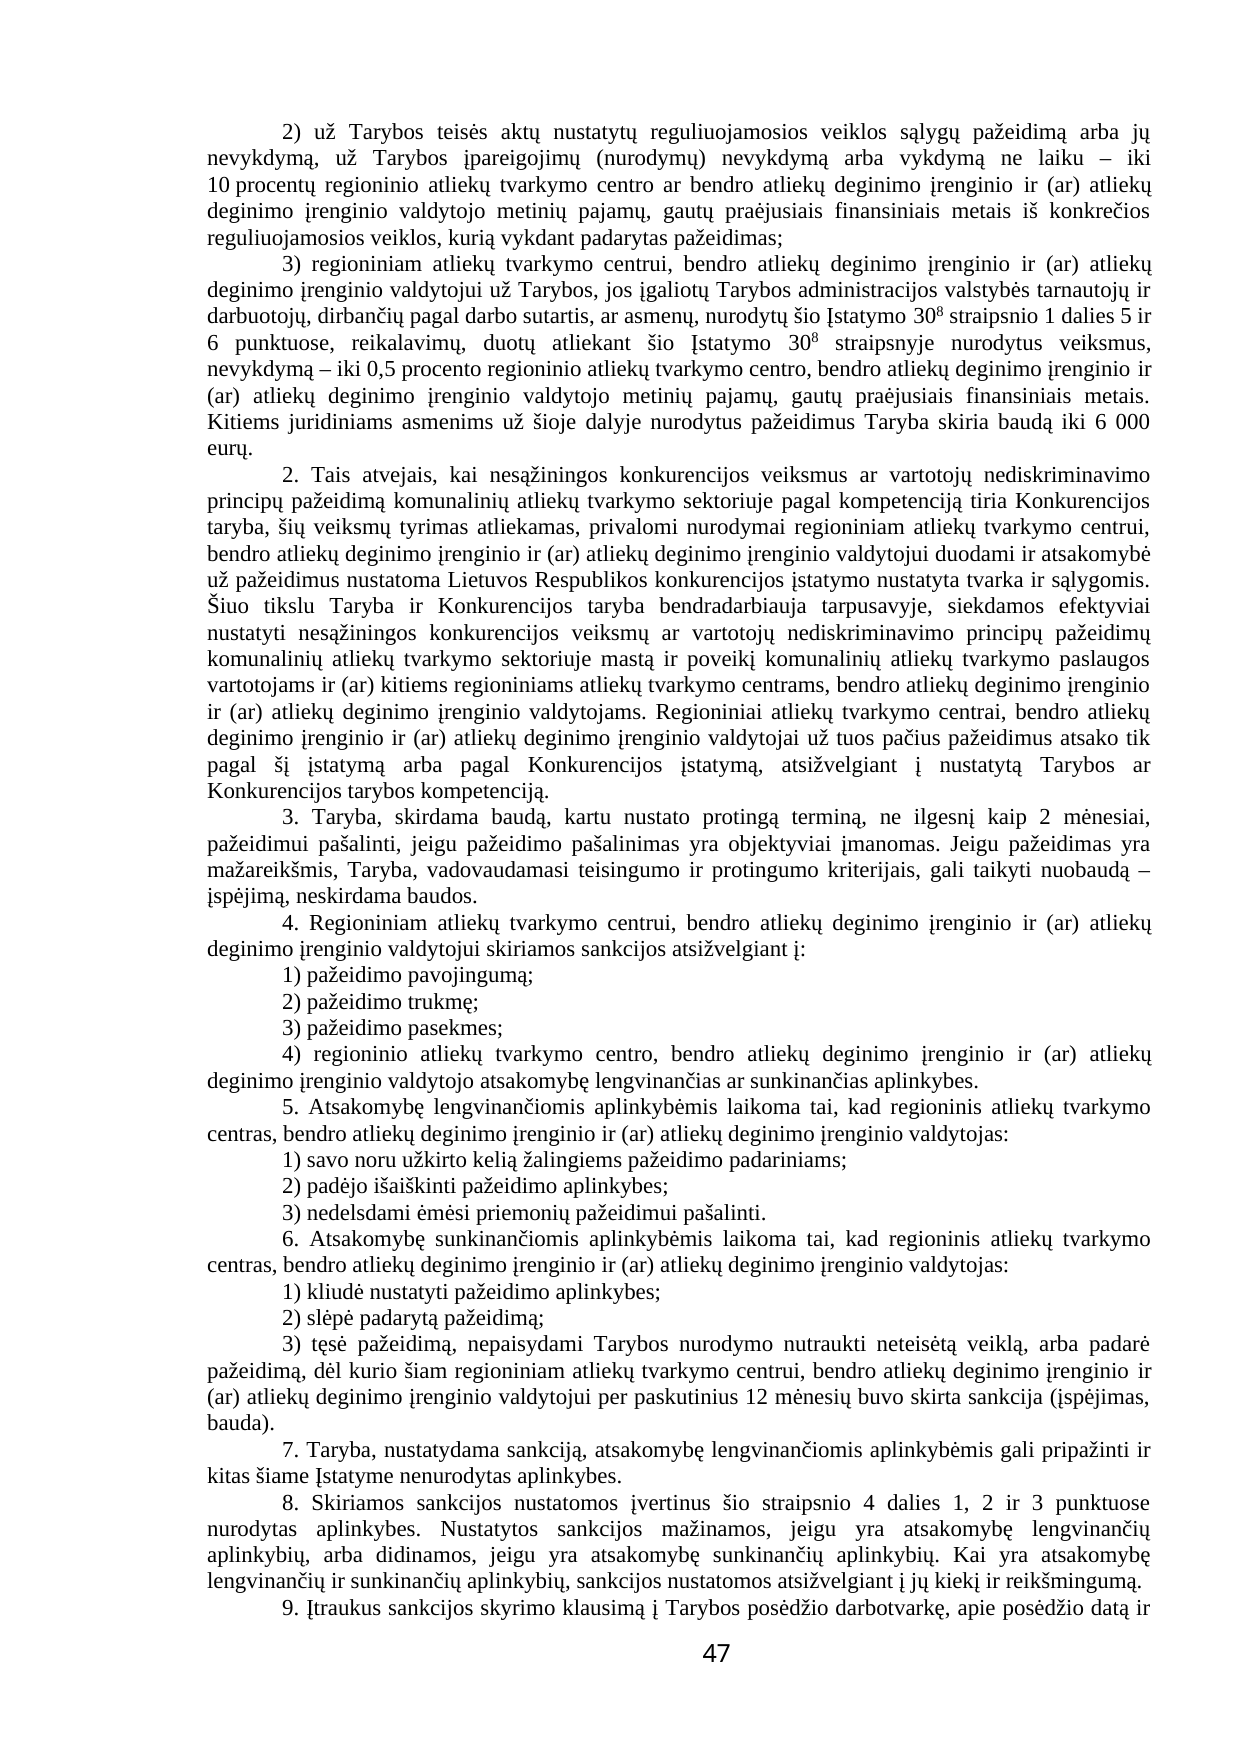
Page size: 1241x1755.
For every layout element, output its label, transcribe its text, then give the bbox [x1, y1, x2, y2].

text 4. Regioniniam atliekų tvarkymo centrui, bendro atliekų deginimo įrenginio ir (ar) atliekų deginimo įrenginio valdytojui skiriamos sankcijos atsižvelgiant į: [207, 909, 1152, 961]
text 2. Tais atvejais, kai nesąžiningos konkurencijos veiksmus ar vartotojų nediskriminavimo principų pažeidimą komunalinių atliekų tvarkymo sektoriuje pagal kompetenciją tiria Konkurencijos taryba, šių veiksmų tyrimas atliekamas, privalomi nurodymai regioniniam atliekų tvarkymo centrui, bendro atliekų deginimo įrenginio ir (ar) atliekų deginimo įrenginio valdytojui duodami ir atsakomybė už pažeidimus nustatoma Lietuvos Respublikos konkurencijos įstatymo nustatyta tvarka ir sąlygomis. Šiuo tikslu Taryba ir Konkurencijos taryba bendradarbiauja tarpusavyje, siekdamos efektyviai nustatyti nesąžiningos konkurencijos veiksmų ar vartotojų nediskriminavimo principų pažeidimų komunalinių atliekų tvarkymo sektoriuje mastą ir poveikį komunalinių atliekų tvarkymo paslaugos vartotojams ir (ar) kitiems regioniniams atliekų tvarkymo centrams, bendro atliekų deginimo įrenginio ir (ar) atliekų deginimo įrenginio valdytojams. Regioniniai atliekų tvarkymo centrai, bendro atliekų deginimo įrenginio ir (ar) atliekų deginimo įrenginio valdytojai už tuos pačius pažeidimus atsako tik pagal šį įstatymą arba pagal Konkurencijos įstatymą, atsižvelgiant į nustatytą Tarybos ar Konkurencijos tarybos kompetenciją. [207, 461, 1152, 803]
text 2) pažeidimo trukmę; [207, 988, 1152, 1014]
text 3) tęsė pažeidimą, nepaisydami Tarybos nurodymo nutraukti neteisėtą veiklą, arba padarė pažeidimą, dėl kurio šiam regioniniam atliekų tvarkymo centrui, bendro atliekų deginimo įrenginio ir (ar) atliekų deginimo įrenginio valdytojui per paskutinius 12 mėnesių buvo skirta sankcija (įspėjimas, bauda). [207, 1330, 1152, 1436]
text 1) savo noru užkirto kelią žalingiems pažeidimo padariniams; [207, 1146, 1152, 1172]
text 2) už Tarybos teisės aktų nustatytų reguliuojamosios veiklos sąlygų pažeidimą arba jų nevykdymą, už Tarybos įpareigojimų (nurodymų) nevykdymą arba vykdymą ne laiku – iki 10 procentų regioninio atliekų tvarkymo centro ar bendro atliekų deginimo įrenginio ir (ar) atliekų deginimo įrenginio valdytojo metinių pajamų, gautų praėjusiais finansiniais metais iš konkrečios reguliuojamosios veiklos, kurią vykdant padarytas pažeidimas; [207, 118, 1152, 250]
text 6. Atsakomybę sunkinančiomis aplinkybėmis laikoma tai, kad regioninis atliekų tvarkymo centras, bendro atliekų deginimo įrenginio ir (ar) atliekų deginimo įrenginio valdytojas: [207, 1225, 1152, 1278]
text 2) padėjo išaiškinti pažeidimo aplinkybes; [207, 1172, 1152, 1199]
text 3) regioniniam atliekų tvarkymo centrui, bendro atliekų deginimo įrenginio ir (ar) atliekų deginimo įrenginio valdytojui už Tarybos, jos įgaliotų Tarybos administracijos valstybės tarnautojų ir darbuotojų, dirbančių pagal darbo sutartis, ar asmenų, nurodytų šio Įstatymo 308 straipsnio 1 dalies 5 ir 6 punktuose, reikalavimų, duotų atliekant šio Įstatymo 308 straipsnyje nurodytus veiksmus, nevykdymą – iki 0,5 procento regioninio atliekų tvarkymo centro, bendro atliekų deginimo įrenginio ir (ar) atliekų deginimo įrenginio valdytojo metinių pajamų, gautų praėjusiais finansiniais metais. Kitiems juridiniams asmenims už šioje dalyje nurodytus pažeidimus Taryba skiria baudą iki 6 000 eurų. [207, 250, 1152, 461]
text 7. Taryba, nustatydama sankciją, atsakomybę lengvinančiomis aplinkybėmis gali pripažinti ir kitas šiame Įstatyme nenurodytas aplinkybes. [207, 1436, 1152, 1488]
text 1) kliudė nustatyti pažeidimo aplinkybes; [207, 1278, 1152, 1304]
text 5. Atsakomybę lengvinančiomis aplinkybėmis laikoma tai, kad regioninis atliekų tvarkymo centras, bendro atliekų deginimo įrenginio ir (ar) atliekų deginimo įrenginio valdytojas: [207, 1093, 1152, 1146]
text 8. Skiriamos sankcijos nustatomos įvertinus šio straipsnio 4 dalies 1, 2 ir 3 punktuose nurodytas aplinkybes. Nustatytos sankcijos mažinamos, jeigu yra atsakomybę lengvinančių aplinkybių, arba didinamos, jeigu yra atsakomybę sunkinančių aplinkybių. Kai yra atsakomybę lengvinančių ir sunkinančių aplinkybių, sankcijos nustatomos atsižvelgiant į jų kiekį ir reikšmingumą. [207, 1488, 1152, 1594]
text 3) pažeidimo pasekmes; [207, 1014, 1152, 1041]
text 2) slėpė padarytą pažeidimą; [207, 1304, 1152, 1330]
text 9. Įtraukus sankcijos skyrimo klausimą į Tarybos posėdžio darbotvarkę, apie posėdžio datą ir [207, 1594, 1152, 1620]
text 1) pažeidimo pavojingumą; [207, 961, 1152, 988]
text 3) nedelsdami ėmėsi priemonių pažeidimui pašalinti. [207, 1199, 1152, 1225]
text 4) regioninio atliekų tvarkymo centro, bendro atliekų deginimo įrenginio ir (ar) atliekų deginimo įrenginio valdytojo atsakomybę lengvinančias ar sunkinančias aplinkybes. [207, 1041, 1152, 1093]
text 3. Taryba, skirdama baudą, kartu nustato protingą terminą, ne ilgesnį kaip 2 mėnesiai, pažeidimui pašalinti, jeigu pažeidimo pašalinimas yra objektyviai įmanomas. Jeigu pažeidimas yra mažareikšmis, Taryba, vadovaudamasi teisingumo ir protingumo kriterijais, gali taikyti nuobaudą – įspėjimą, neskirdama baudos. [207, 803, 1152, 909]
